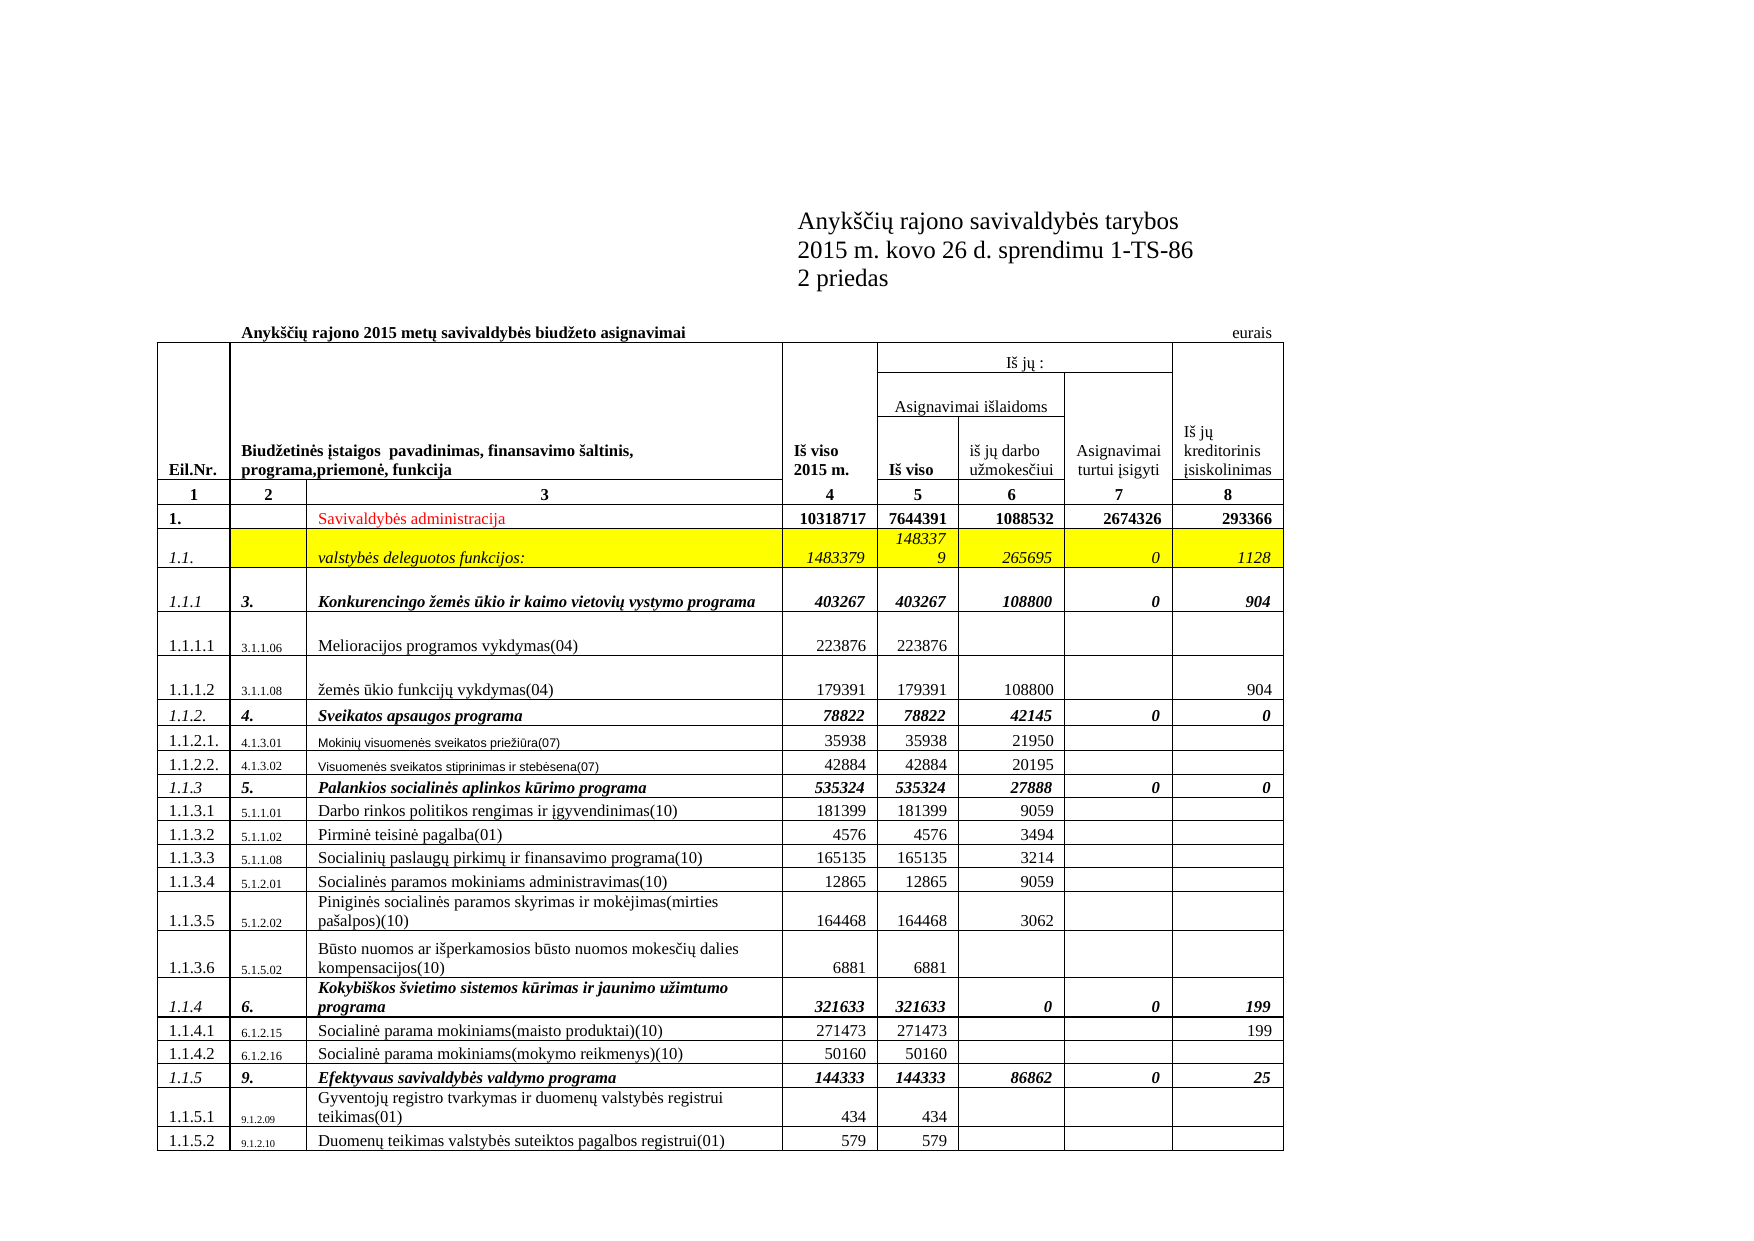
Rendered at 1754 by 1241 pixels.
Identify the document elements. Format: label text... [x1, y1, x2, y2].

table_cell 12865 [878, 868, 958, 891]
table_cell 9059 [959, 798, 1064, 820]
table_cell Duomenų teikimas valstybės suteiktos pagalbos registrui(01) [307, 1127, 782, 1149]
table_cell Pirminė teisinė pagalba(01) [307, 821, 782, 844]
table_cell 1128 [1173, 529, 1283, 567]
table_cell 144333 [783, 1064, 877, 1087]
table_cell 579 [878, 1127, 958, 1149]
table_cell 321633 [783, 978, 877, 1016]
table_cell 3.1.1.06 [231, 612, 306, 655]
table_cell 12865 [783, 868, 877, 891]
table_cell 35938 [878, 726, 958, 750]
table_cell 5.1.2.02 [231, 892, 306, 930]
table_cell [1173, 845, 1283, 867]
table_cell 5.1.2.01 [231, 868, 306, 891]
table_cell 144333 [878, 1064, 958, 1087]
table_cell 904 [1173, 656, 1283, 698]
table_cell 403267 [878, 568, 958, 611]
table_cell 165135 [878, 845, 958, 867]
table_cell [959, 931, 1064, 977]
table_cell [1173, 1127, 1283, 1149]
table_cell Biudžetinės įstaigos pavadinimas, finansavimo šaltinis, programa,priemonė, funkcija [231, 343, 782, 479]
table_cell 78822 [783, 700, 877, 725]
table_cell 535324 [783, 775, 877, 797]
table_cell 9.1.2.10 [231, 1127, 306, 1149]
table_cell 1.1.2.2. [158, 751, 229, 773]
table_cell Socialinių paslaugų pirkimų ir finansavimo programa(10) [307, 845, 782, 867]
table_cell 4 [783, 479, 877, 504]
table_cell [1065, 1127, 1172, 1149]
table_cell 434 [878, 1088, 958, 1126]
table_cell 199 [1173, 1018, 1283, 1040]
table_cell [1065, 612, 1172, 655]
table_cell 4.1.3.01 [231, 726, 306, 750]
table_cell 434 [783, 1088, 877, 1126]
table_cell [1065, 1018, 1172, 1040]
table_cell 6.1.2.15 [231, 1018, 306, 1040]
table_cell Sveikatos apsaugos programa [307, 700, 782, 725]
table_cell Būsto nuomos ar išperkamosios būsto nuomos mokesčių dalies kompensacijos(10) [307, 931, 782, 977]
table_cell 7 [1065, 479, 1172, 504]
table_cell 10318717 [783, 505, 877, 528]
table_cell [1065, 845, 1172, 867]
table_cell valstybės deleguotos funkcijos: [307, 529, 782, 567]
table_cell [1173, 892, 1283, 930]
table_cell [1173, 931, 1283, 977]
table_cell 6.1.2.16 [231, 1041, 306, 1063]
table_cell [1173, 612, 1283, 655]
table_cell 0 [1065, 978, 1172, 1016]
table_cell [1065, 726, 1172, 750]
table_cell [1173, 868, 1283, 891]
table_cell 42884 [783, 751, 877, 773]
table_cell 5.1.1.01 [231, 798, 306, 820]
table_cell 1.1.4.2 [158, 1041, 229, 1063]
table_cell 5.1.1.08 [231, 845, 306, 867]
table_cell 271473 [878, 1018, 958, 1040]
table_cell 108800 [959, 568, 1064, 611]
table_cell 0 [1065, 775, 1172, 797]
table_cell Iš viso [878, 417, 958, 479]
table_cell 1.1.1 [158, 568, 229, 611]
table_cell 4. [231, 700, 306, 725]
table_cell 50160 [878, 1041, 958, 1063]
table_cell 1.1.2. [158, 700, 229, 725]
table_cell Savivaldybės administracija [307, 505, 782, 528]
table_cell 0 [1065, 568, 1172, 611]
table_cell Mokinių visuomenės sveikatos priežiūra(07) [307, 726, 782, 750]
table_cell 21950 [959, 726, 1064, 750]
table_header eurais [782, 292, 1283, 342]
table_cell [1173, 751, 1283, 773]
table_cell [1173, 1041, 1283, 1063]
table_cell Iš jų : [878, 343, 1172, 372]
table_cell 1.1.5 [158, 1064, 229, 1087]
table_cell 5.1.5.02 [231, 931, 306, 977]
table_cell Iš jų kreditorinis įsiskolinimas [1173, 343, 1283, 479]
table_cell 165135 [783, 845, 877, 867]
table_cell 1.1.3 [158, 775, 229, 797]
table_cell 78822 [878, 700, 958, 725]
table_cell 1.1.3.2 [158, 821, 229, 844]
table_cell Palankios socialinės aplinkos kūrimo programa [307, 775, 782, 797]
table_cell 42145 [959, 700, 1064, 725]
table_cell 7644391 [878, 505, 958, 528]
table_cell 1. [158, 505, 229, 528]
table_cell [1065, 1041, 1172, 1063]
table_cell 9.1.2.09 [231, 1088, 306, 1126]
table_cell Eil.Nr. [158, 343, 229, 479]
table_cell Piniginės socialinės paramos skyrimas ir mokėjimas(mirties pašalpos)(10) [307, 892, 782, 930]
table_cell [1065, 656, 1172, 698]
table_cell 1.1.3.4 [158, 868, 229, 891]
table_cell 164468 [878, 892, 958, 930]
table_cell [1065, 868, 1172, 891]
table_cell 1.1.3.5 [158, 892, 229, 930]
table_cell 108800 [959, 656, 1064, 698]
table_cell 293366 [1173, 505, 1283, 528]
table_cell 181399 [878, 798, 958, 820]
table_cell 4.1.3.02 [231, 751, 306, 773]
table_cell [1173, 798, 1283, 820]
table_cell [1065, 892, 1172, 930]
table_header Anykščių rajono 2015 metų savivaldybės biudžeto asignavimai [230, 292, 782, 342]
table_cell [231, 505, 306, 528]
table_cell 1483379 [783, 529, 877, 567]
table_cell [1065, 931, 1172, 977]
table_cell 1.1.1.2 [158, 656, 229, 698]
table_cell 3 [307, 480, 782, 504]
table_cell 181399 [783, 798, 877, 820]
table_cell 179391 [783, 656, 877, 698]
table_cell 223876 [878, 612, 958, 655]
table_cell [959, 1127, 1064, 1149]
table_cell 1.1.2.1. [158, 726, 229, 750]
table_cell 0 [1173, 700, 1283, 725]
table_cell Asignavimai išlaidoms [878, 373, 1064, 416]
table_cell 6. [231, 978, 306, 1016]
table_cell 1.1.4.1 [158, 1018, 229, 1040]
table_cell 0 [1065, 700, 1172, 725]
table_cell žemės ūkio funkcijų vykdymas(04) [307, 656, 782, 698]
table_cell [959, 1018, 1064, 1040]
table_cell Visuomenės sveikatos stiprinimas ir stebėsena(07) [307, 751, 782, 773]
table_cell 0 [959, 978, 1064, 1016]
table_cell 4576 [783, 821, 877, 844]
table_cell [959, 1088, 1064, 1126]
table_cell 1.1. [158, 529, 229, 567]
table_cell 3214 [959, 845, 1064, 867]
table_cell 199 [1173, 978, 1283, 1016]
table_cell Asignavimai turtui įsigyti [1065, 373, 1172, 479]
text 2 priedas [148, 263, 1636, 292]
table_cell 1.1.5.1 [158, 1088, 229, 1126]
table_cell 4576 [878, 821, 958, 844]
table_cell Kokybiškos švietimo sistemos kūrimas ir jaunimo užimtumo programa [307, 978, 782, 1016]
table_cell 271473 [783, 1018, 877, 1040]
table_cell 3494 [959, 821, 1064, 844]
table_cell 6881 [783, 931, 877, 977]
table_cell [1173, 1088, 1283, 1126]
table_cell Melioracijos programos vykdymas(04) [307, 612, 782, 655]
table_cell 265695 [959, 529, 1064, 567]
table_cell 179391 [878, 656, 958, 698]
table_cell 27888 [959, 775, 1064, 797]
table_cell 6881 [878, 931, 958, 977]
table_cell 403267 [783, 568, 877, 611]
table_cell 164468 [783, 892, 877, 930]
table_cell 1088532 [959, 505, 1064, 528]
table_cell 904 [1173, 568, 1283, 611]
table_cell 0 [1065, 529, 1172, 567]
table_cell 1.1.1.1 [158, 612, 229, 655]
table_cell [231, 529, 306, 567]
table_cell 9. [231, 1064, 306, 1087]
table_cell [1173, 821, 1283, 844]
table_cell 321633 [878, 978, 958, 1016]
table_cell 2674326 [1065, 505, 1172, 528]
table_cell Konkurencingo žemės ūkio ir kaimo vietovių vystymo programa [307, 568, 782, 611]
table_cell [959, 612, 1064, 655]
table_cell 42884 [878, 751, 958, 773]
table_cell 3062 [959, 892, 1064, 930]
table_cell 20195 [959, 751, 1064, 773]
table_cell [959, 1041, 1064, 1063]
table_cell 579 [783, 1127, 877, 1149]
table_cell 535324 [878, 775, 958, 797]
table_cell 5 [878, 480, 958, 504]
table_cell [1065, 798, 1172, 820]
table_cell 1.1.5.2 [158, 1127, 229, 1149]
table_cell 86862 [959, 1064, 1064, 1087]
table_cell [1173, 726, 1283, 750]
table_cell [1065, 821, 1172, 844]
table_cell Socialinė parama mokiniams(mokymo reikmenys)(10) [307, 1041, 782, 1063]
text Anykščių rajono savivaldybės tarybos [148, 206, 1636, 235]
table_cell 1.1.3.6 [158, 931, 229, 977]
table_cell 223876 [783, 612, 877, 655]
table_cell Efektyvaus savivaldybės valdymo programa [307, 1064, 782, 1087]
table_cell iš jų darbo užmokesčiui [959, 417, 1064, 479]
table_header [158, 292, 230, 342]
table_cell 6 [959, 480, 1064, 504]
table_cell 35938 [783, 726, 877, 750]
table_cell 0 [1065, 1064, 1172, 1087]
table_cell 25 [1173, 1064, 1283, 1087]
text 2015 m. kovo 26 d. sprendimu 1-TS-86 [148, 235, 1636, 263]
table_cell Darbo rinkos politikos rengimas ir įgyvendinimas(10) [307, 798, 782, 820]
table_cell 50160 [783, 1041, 877, 1063]
table_cell 1.1.3.1 [158, 798, 229, 820]
table_cell Iš viso 2015 m. [783, 343, 877, 479]
table_cell 3.1.1.08 [231, 656, 306, 698]
table_cell Gyventojų registro tvarkymas ir duomenų valstybės registrui teikimas(01) [307, 1088, 782, 1126]
table_cell 3. [231, 568, 306, 611]
table_cell [1065, 1088, 1172, 1126]
table_cell 9059 [959, 868, 1064, 891]
table_cell 1.1.3.3 [158, 845, 229, 867]
table_cell 5.1.1.02 [231, 821, 306, 844]
table_cell Socialinės paramos mokiniams administravimas(10) [307, 868, 782, 891]
table_cell 0 [1173, 775, 1283, 797]
table_cell [1065, 751, 1172, 773]
table_cell 1483379 [878, 529, 958, 567]
table_cell 5. [231, 775, 306, 797]
table_cell 2 [231, 480, 306, 504]
table_cell 1.1.4 [158, 978, 229, 1016]
table_cell 1 [158, 480, 229, 504]
table_cell 8 [1173, 480, 1283, 504]
table_cell Socialinė parama mokiniams(maisto produktai)(10) [307, 1018, 782, 1040]
